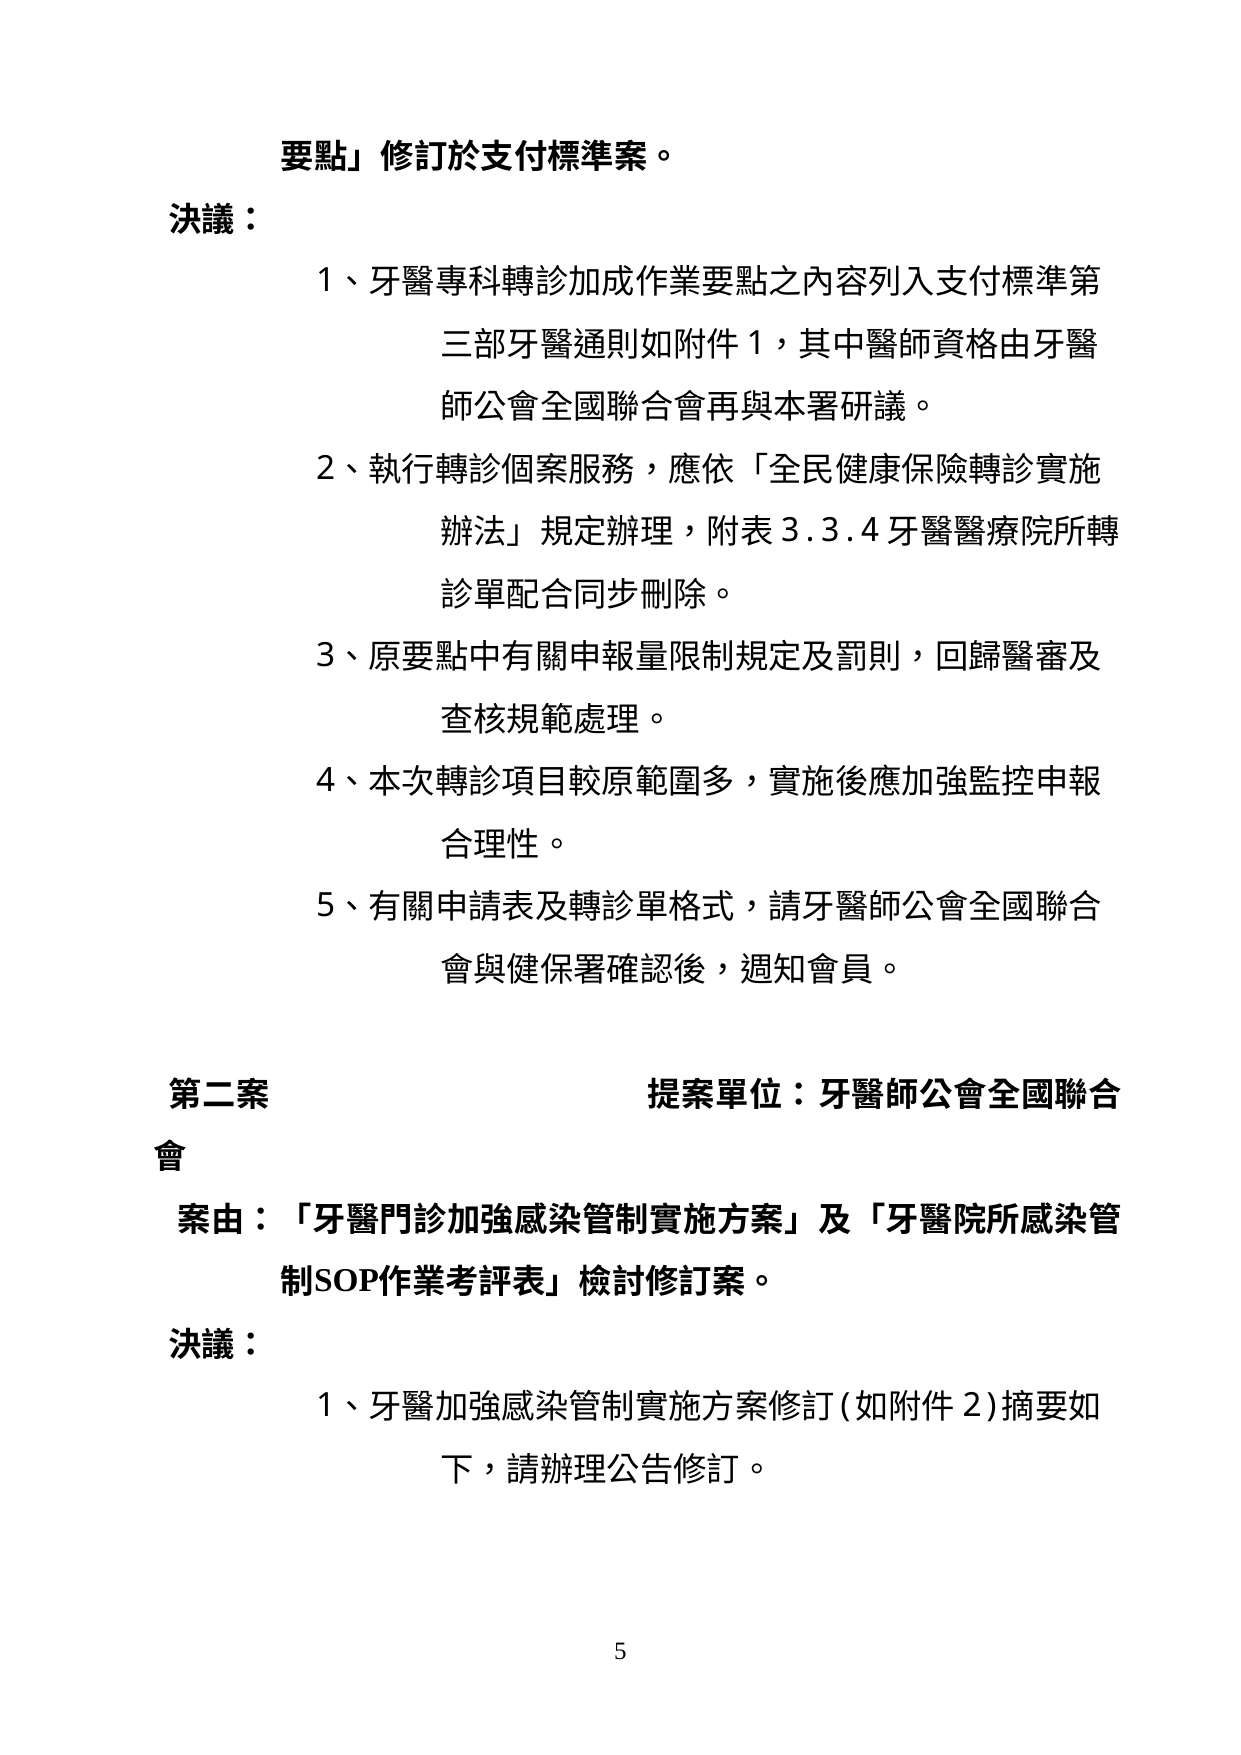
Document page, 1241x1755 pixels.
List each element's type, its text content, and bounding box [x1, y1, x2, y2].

text 案由：「牙醫門診加強感染管制實施方案」及「牙醫院所感染管制SOP作業考評表」檢討修訂案。 [177, 1175, 1122, 1300]
list 執行轉診個案服務，應依「全民健康保險轉診實施辦法」規定辦理，附表3.3.4牙醫醫療院所轉診單配合同步刪除。 [316, 425, 1122, 612]
text 要點」修訂於支付標準案。 [177, 112, 1122, 175]
list 原要點中有關申報量限制規定及罰則，回歸醫審及查核規範處理。 [316, 612, 1122, 737]
list 牙醫加強感染管制實施方案修訂(如附件2)摘要如下，請辦理公告修訂。 [316, 1362, 1122, 1487]
list 有關申請表及轉診單格式，請牙醫師公會全國聯合會與健保署確認後，週知會員。 [316, 862, 1122, 987]
text 第二案 提案單位：牙醫師公會全國聯合會 [153, 1050, 1122, 1175]
text 決議： [168, 1300, 1122, 1362]
list 本次轉診項目較原範圍多，實施後應加強監控申報合理性。 [316, 737, 1122, 862]
text 決議： [168, 175, 1122, 237]
list 牙醫專科轉診加成作業要點之內容列入支付標準第三部牙醫通則如附件1，其中醫師資格由牙醫師公會全國聯合會再與本署研議。 [316, 237, 1122, 425]
